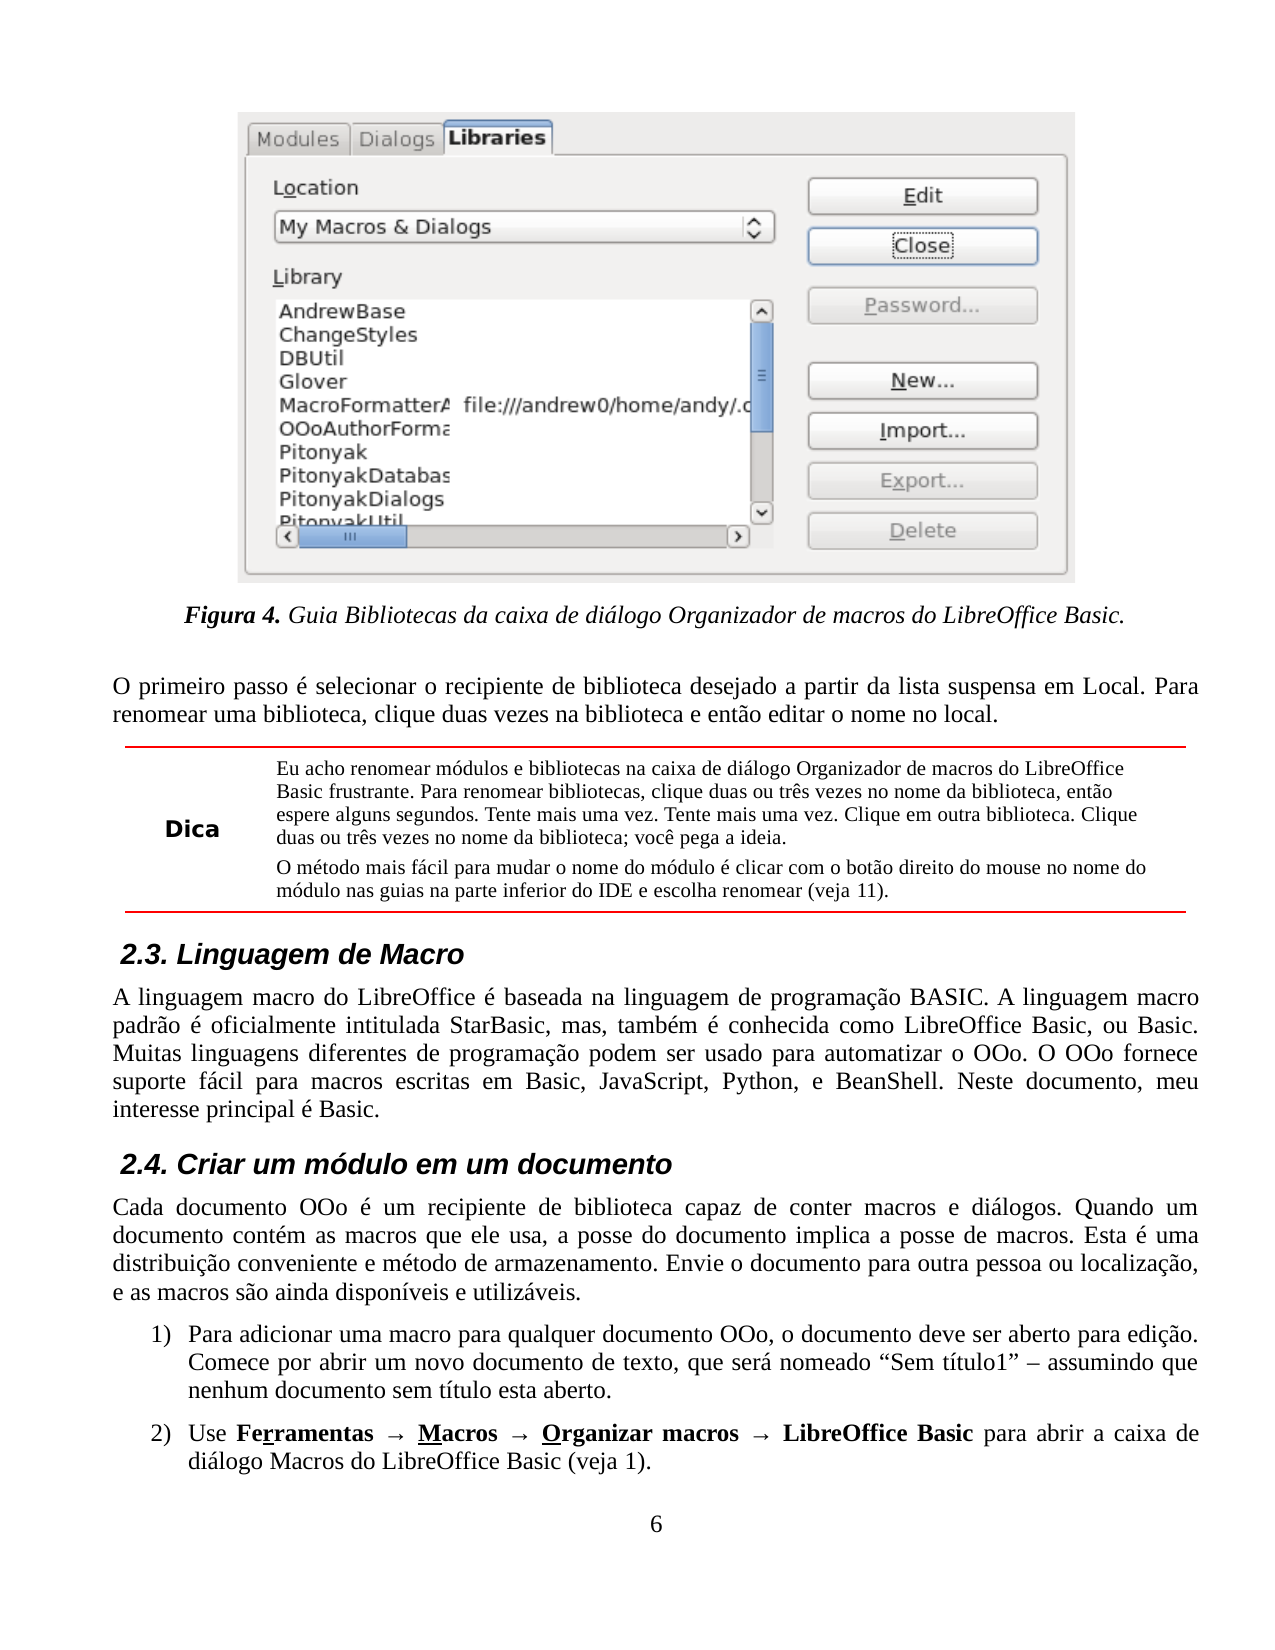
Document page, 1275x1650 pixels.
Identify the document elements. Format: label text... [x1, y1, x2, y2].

picture [237, 112, 1075, 583]
text O primeiro passo é selecionar o recipiente de biblioteca desejado a partir da lista suspensa em Local. Para renomear uma biblioteca, clique duas vezes na biblioteca e então editar o nome no local. [112, 672, 1200, 728]
list Para adicionar uma macro para qualquer documento OOo, o documento deve ser aberto para edição. Comece por abrir um novo documento de texto, que será nomeado “Sem título1” – assumindo que nenhum documento sem título esta aberto. [150, 1320, 1200, 1404]
table_header Dica [125, 748, 260, 911]
subtitle Linguagem de Macro [112, 938, 1200, 971]
text Cada documento OOo é um recipiente de biblioteca capaz de conter macros e diálogos. Quando um documento contém as macros que ele usa, a posse do documento implica a posse de macros. Esta é uma distribuição conveniente e método de armazenamento. Envie o documento para outra pessoa ou localização, e as macros são ainda disponíveis e utilizáveis. [112, 1193, 1200, 1305]
text A linguagem macro do LibreOffice é baseada na linguagem de programação BASIC. A linguagem macro padrão é oficialmente intitulada StarBasic, mas, também é conhecida como LibreOffice Basic, ou Basic. Muitas linguagens diferentes de programação podem ser usado para automatizar o OOo. O OOo fornece suporte fácil para macros escritas em Basic, JavaScript, Python, e BeanShell. Neste documento, meu interesse principal é Basic. [112, 983, 1200, 1123]
text Figura 4. Guia Bibliotecas da caixa de diálogo Organizador de macros do LibreOffice Basic. [112, 601, 1200, 629]
subtitle Criar um módulo em um documento [112, 1148, 1200, 1181]
table_header Eu acho renomear módulos e bibliotecas na caixa de diálogo Organizador de macros do LibreOffice Basic frustrante. Para renomear bibliotecas, clique duas ou três vezes no nome da biblioteca, então espere alguns segundos. Tente mais uma vez. Tente mais uma vez. Clique em outra biblioteca. Clique duas ou três vezes no nome da biblioteca; você pega a ideia. O método mais fácil para mudar o nome do módulo é clicar com o botão direito do mouse no nome do módulo nas guias na parte inferior do IDE e escolha renomear (veja Figura 11). [260, 748, 1186, 911]
list Use Ferramentas → Macros → Organizar macros → LibreOffice Basic para abrir a caixa de diálogo Macros do LibreOffice Basic (veja Figura 1). [150, 1419, 1200, 1475]
